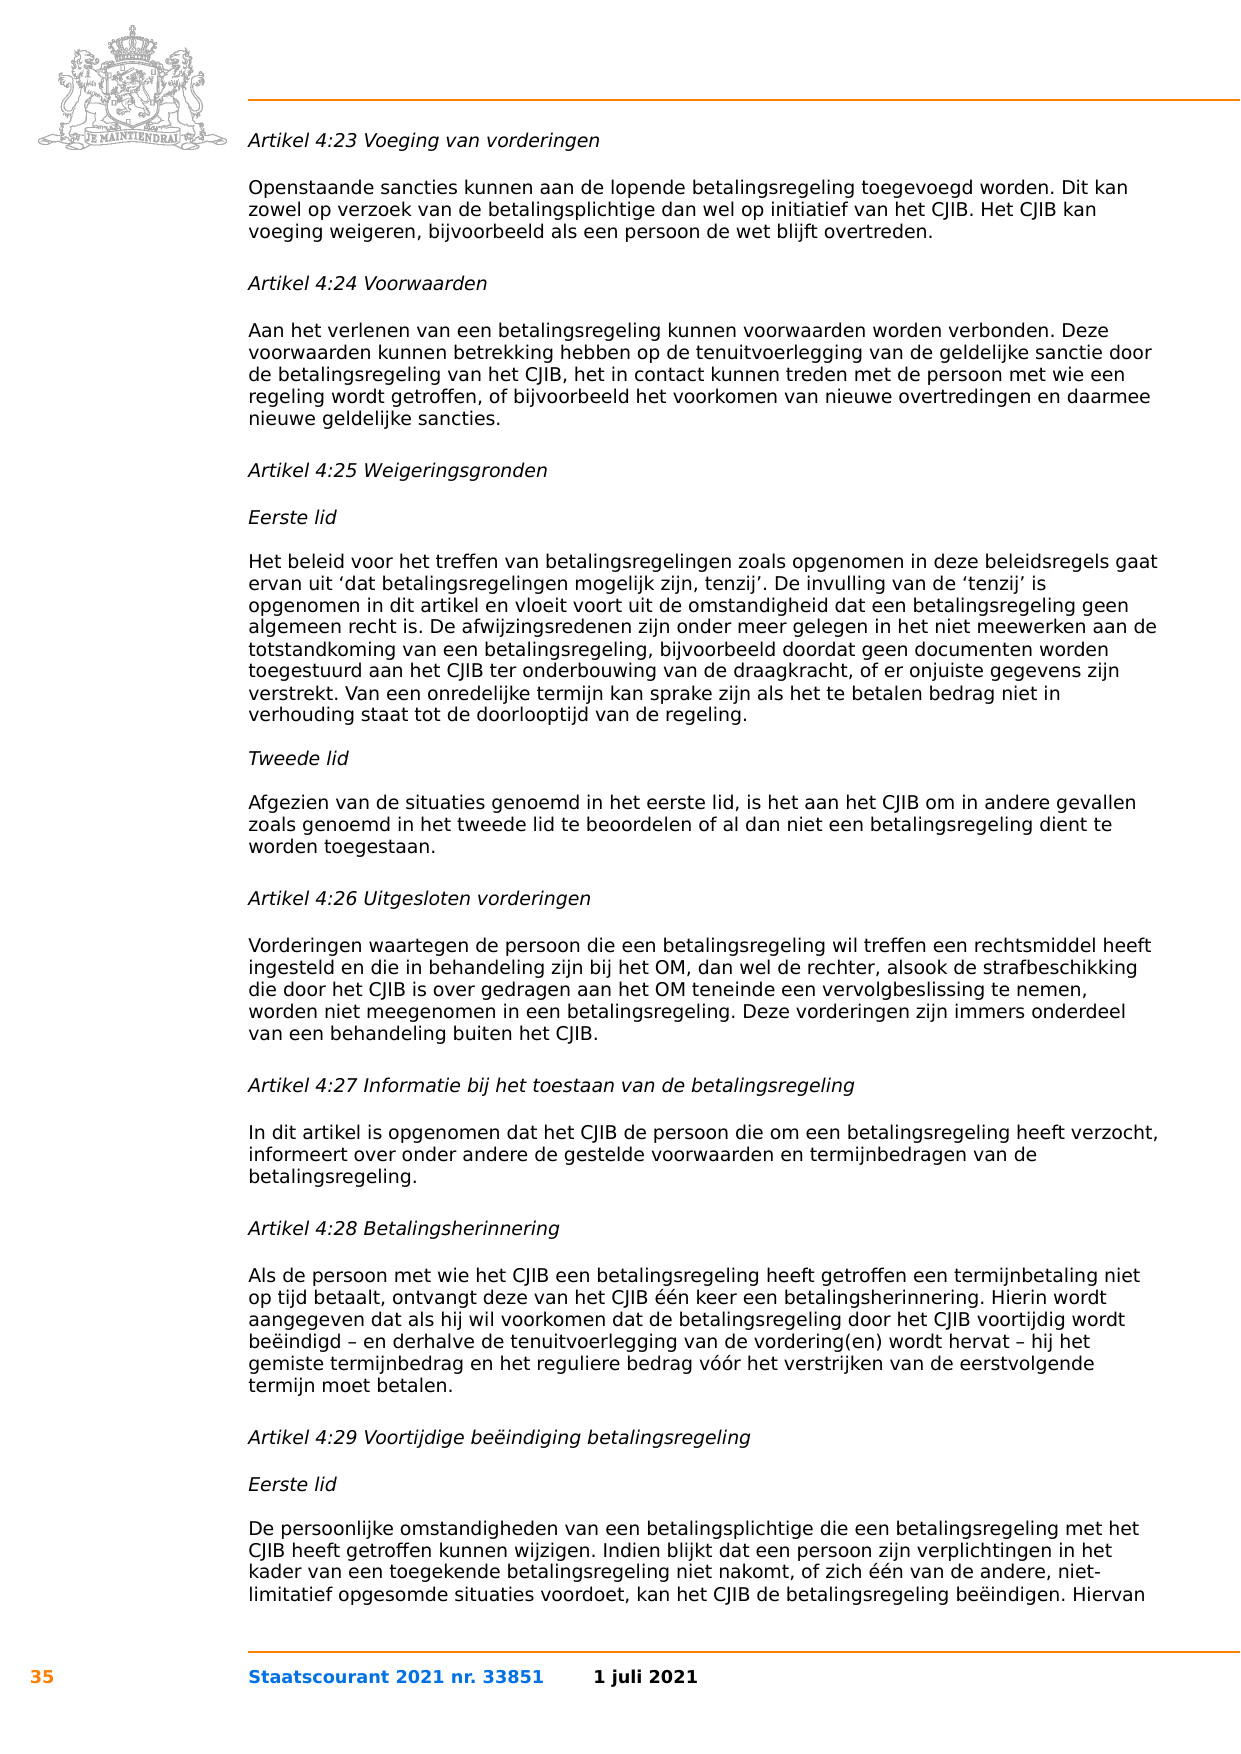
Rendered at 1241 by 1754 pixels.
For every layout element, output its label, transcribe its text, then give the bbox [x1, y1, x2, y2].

picture [38, 25, 227, 150]
text Afgezien van de situaties genoemd in het eerste lid, is het aan het CJIB om in andere gevallen zoals genoemd in het tweede lid te beoordelen of al dan niet een betalingsregeling dient te worden toegestaan. [248, 792, 1163, 858]
subtitle Artikel 4:28 Betalingsherinnering [248, 1218, 1163, 1240]
subtitle Artikel 4:29 Voortijdige beëindiging betalingsregeling [248, 1427, 1163, 1449]
subtitle Artikel 4:26 Uitgesloten vorderingen [248, 888, 1163, 910]
subtitle Artikel 4:27 Informatie bij het toestaan van de betalingsregeling [248, 1075, 1163, 1097]
text Openstaande sancties kunnen aan de lopende betalingsregeling toegevoegd worden. Dit kan zowel op verzoek van de betalingsplichtige dan wel op initiatief van het CJIB. Het CJIB kan voeging weigeren, bijvoorbeeld als een persoon de wet blijft overtreden. [248, 177, 1163, 243]
text Vorderingen waartegen de persoon die een betalingsregeling wil treffen een rechtsmiddel heeft ingesteld en die in behandeling zijn bij het OM, dan wel de rechter, alsook de strafbeschikking die door het CJIB is over gedragen aan het OM teneinde een vervolgbeslissing te nemen, worden niet meegenomen in een betalingsregeling. Deze vorderingen zijn immers onderdeel van een behandeling buiten het CJIB. [248, 935, 1163, 1045]
subtitle Artikel 4:23 Voeging van vorderingen [248, 130, 1163, 152]
subtitle Tweede lid [248, 748, 1163, 770]
text Aan het verlenen van een betalingsregeling kunnen voorwaarden worden verbonden. Deze voorwaarden kunnen betrekking hebben op de tenuitvoerlegging van de geldelijke sanctie door de betalingsregeling van het CJIB, het in contact kunnen treden met de persoon met wie een regeling wordt getroffen, of bijvoorbeeld het voorkomen van nieuwe overtredingen en daarmee nieuwe geldelijke sancties. [248, 320, 1163, 430]
subtitle Artikel 4:25 Weigeringsgronden [248, 460, 1163, 482]
subtitle Artikel 4:24 Voorwaarden [248, 273, 1163, 295]
text De persoonlijke omstandigheden van een betalingsplichtige die een betalingsregeling met het CJIB heeft getroffen kunnen wijzigen. Indien blijkt dat een persoon zijn verplichtingen in het kader van een toegekende betalingsregeling niet nakomt, of zich één van de andere, niet-limitatief opgesomde situaties voordoet, kan het CJIB de betalingsregeling beëindigen. Hiervan [248, 1517, 1163, 1605]
subtitle Eerste lid [248, 507, 1163, 529]
text Als de persoon met wie het CJIB een betalingsregeling heeft getroffen een termijnbetaling niet op tijd betaalt, ontvangt deze van het CJIB één keer een betalingsherinnering. Hierin wordt aangegeven dat als hij wil voorkomen dat de betalingsregeling door het CJIB voortijdig wordt beëindigd – en derhalve de tenuitvoerlegging van de vordering(en) wordt hervat – hij het gemiste termijnbedrag en het reguliere bedrag vóór het verstrijken van de eerstvolgende termijn moet betalen. [248, 1265, 1163, 1397]
text In dit artikel is opgenomen dat het CJIB de persoon die om een betalingsregeling heeft verzocht, informeert over onder andere de gestelde voorwaarden en termijnbedragen van de betalingsregeling. [248, 1122, 1163, 1188]
text Het beleid voor het treffen van betalingsregelingen zoals opgenomen in deze beleidsregels gaat ervan uit ‘dat betalingsregelingen mogelijk zijn, tenzij’. De invulling van de ‘tenzij’ is opgenomen in dit artikel en vloeit voort uit de omstandigheid dat een betalingsregeling geen algemeen recht is. De afwijzingsredenen zijn onder meer gelegen in het niet meewerken aan de totstandkoming van een betalingsregeling, bijvoorbeeld doordat geen documenten worden toegestuurd aan het CJIB ter onderbouwing van de draagkracht, of er onjuiste gegevens zijn verstrekt. Van een onredelijke termijn kan sprake zijn als het te betalen bedrag niet in verhouding staat tot de doorlooptijd van de regeling. [248, 551, 1163, 726]
subtitle Eerste lid [248, 1474, 1163, 1496]
